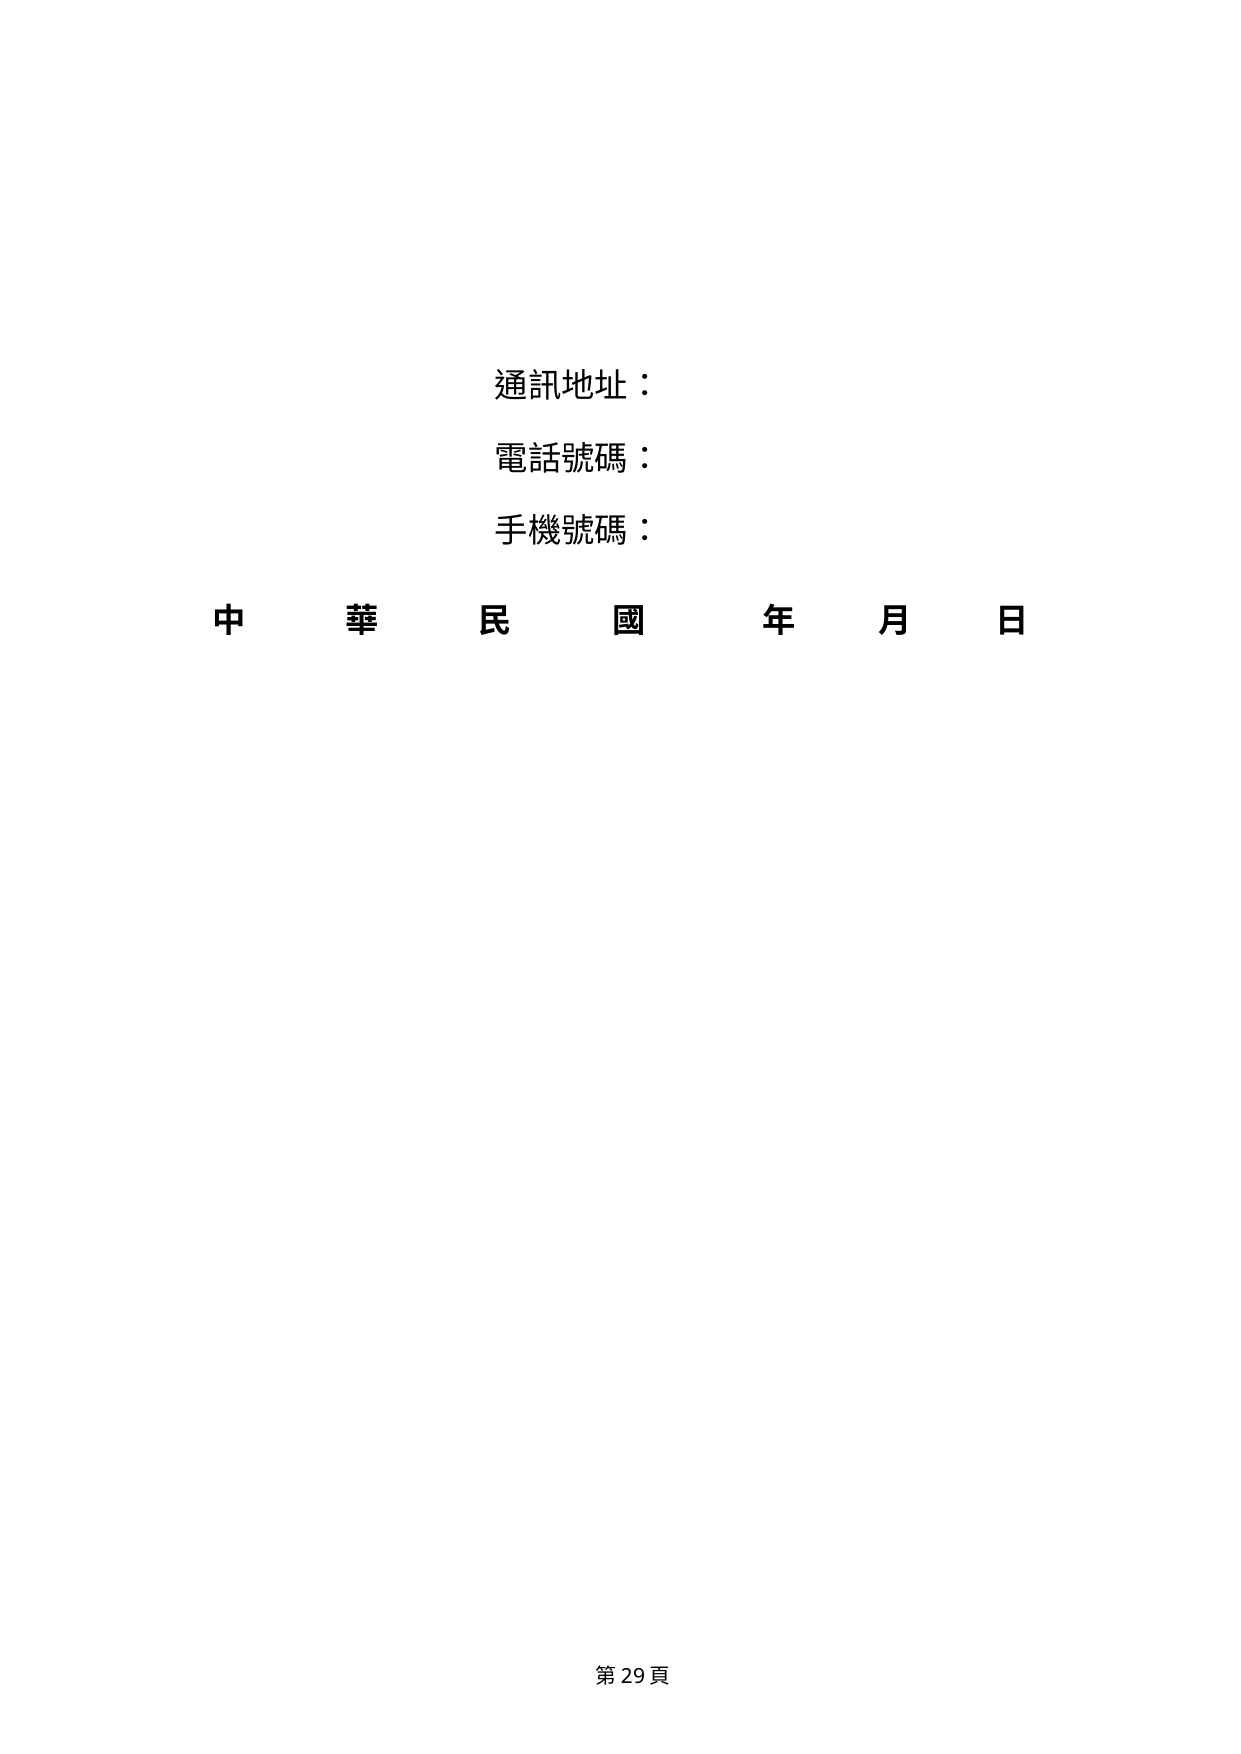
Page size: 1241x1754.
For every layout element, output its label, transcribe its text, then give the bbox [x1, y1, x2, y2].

text 手機號碼： [94, 504, 1146, 552]
text 中 華 民 國 年 月 日 [94, 576, 1146, 639]
text 通訊地址： [94, 359, 1146, 407]
text 電話號碼： [94, 432, 1146, 480]
